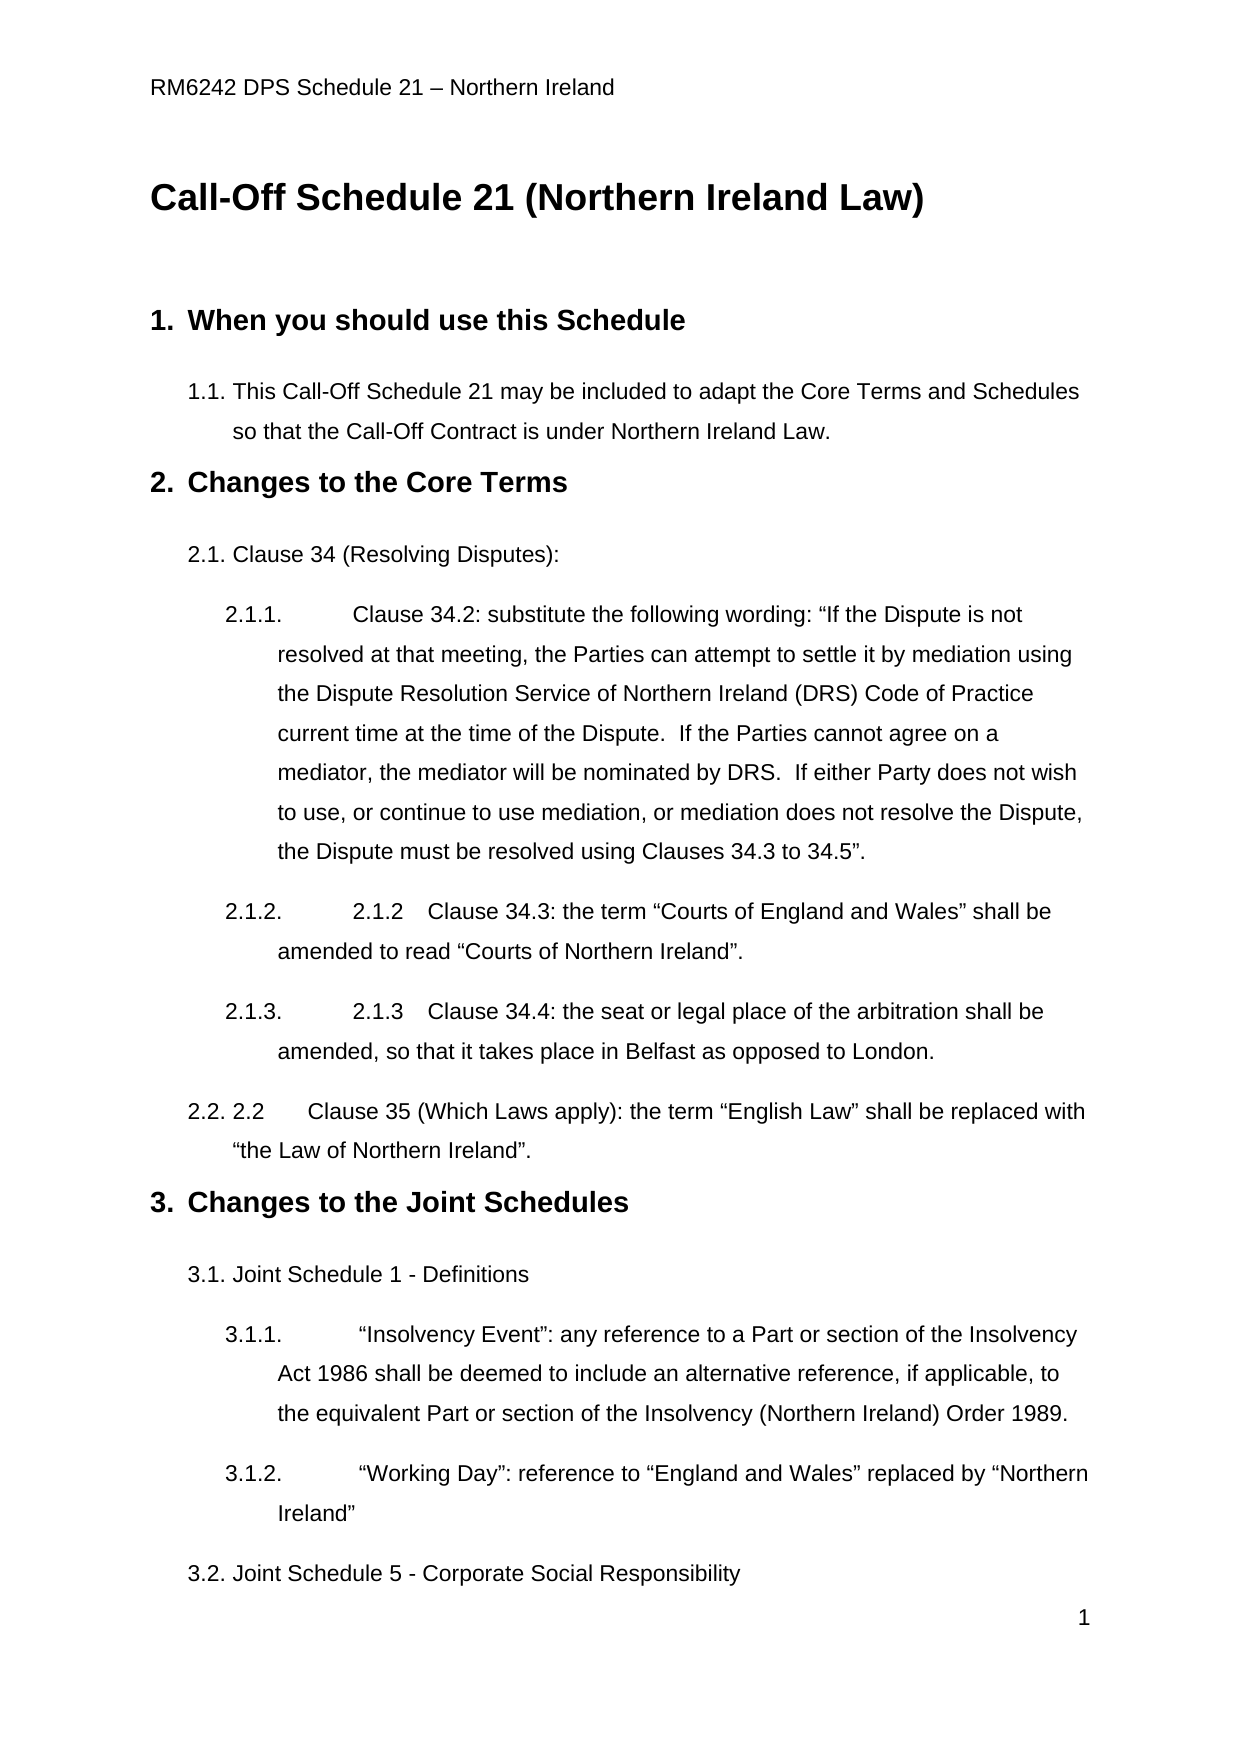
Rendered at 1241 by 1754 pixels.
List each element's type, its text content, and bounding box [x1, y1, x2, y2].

subtitle When you should use this Schedule [150, 303, 1090, 336]
list Joint Schedule 5 - Corporate Social Responsibility [187, 1560, 1090, 1586]
list 2.1.2 Clause 34.3: the term “Courts of England and Wales” shall be amended to read “Courts of Northern Ireland”. [225, 898, 1090, 964]
subtitle Changes to the Joint Schedules [150, 1185, 1090, 1219]
list 2.2 Clause 35 (Which Laws apply): the term “English Law” shall be replaced with “the Law of Northern Ireland”. [187, 1098, 1090, 1164]
list Clause 34 (Resolving Disputes): [187, 541, 1090, 567]
list Clause 34.2: substitute the following wording: “If the Dispute is not resolved at that meeting, the Parties can attempt to settle it by mediation using the Dispute Resolution Service of Northern Ireland (DRS) Code of Practice current time at the time of the Dispute. If the Parties cannot agree on a mediator, the mediator will be nominated by DRS. If either Party does not wish to use, or continue to use mediation, or mediation does not resolve the Dispute, the Dispute must be resolved using Clauses 34.3 to 34.5”. [225, 601, 1090, 864]
subtitle Changes to the Core Terms [150, 466, 1090, 499]
list Joint Schedule 1 - Definitions [187, 1261, 1090, 1287]
subtitle Call-Off Schedule 21 (Northern Ireland Law) [150, 175, 1090, 218]
list “Insolvency Event”: any reference to a Part or section of the Insolvency Act 1986 shall be deemed to include an alternative reference, if applicable, to the equivalent Part or section of the Insolvency (Northern Ireland) Order 1989. [225, 1321, 1090, 1426]
list This Call-Off Schedule 21 may be included to adapt the Core Terms and Schedules so that the Call-Off Contract is under Northern Ireland Law. [187, 378, 1090, 444]
list 2.1.3 Clause 34.4: the seat or legal place of the arbitration shall be amended, so that it takes place in Belfast as opposed to London. [225, 998, 1090, 1064]
list “Working Day”: reference to “England and Wales” replaced by “Northern Ireland” [225, 1460, 1090, 1526]
